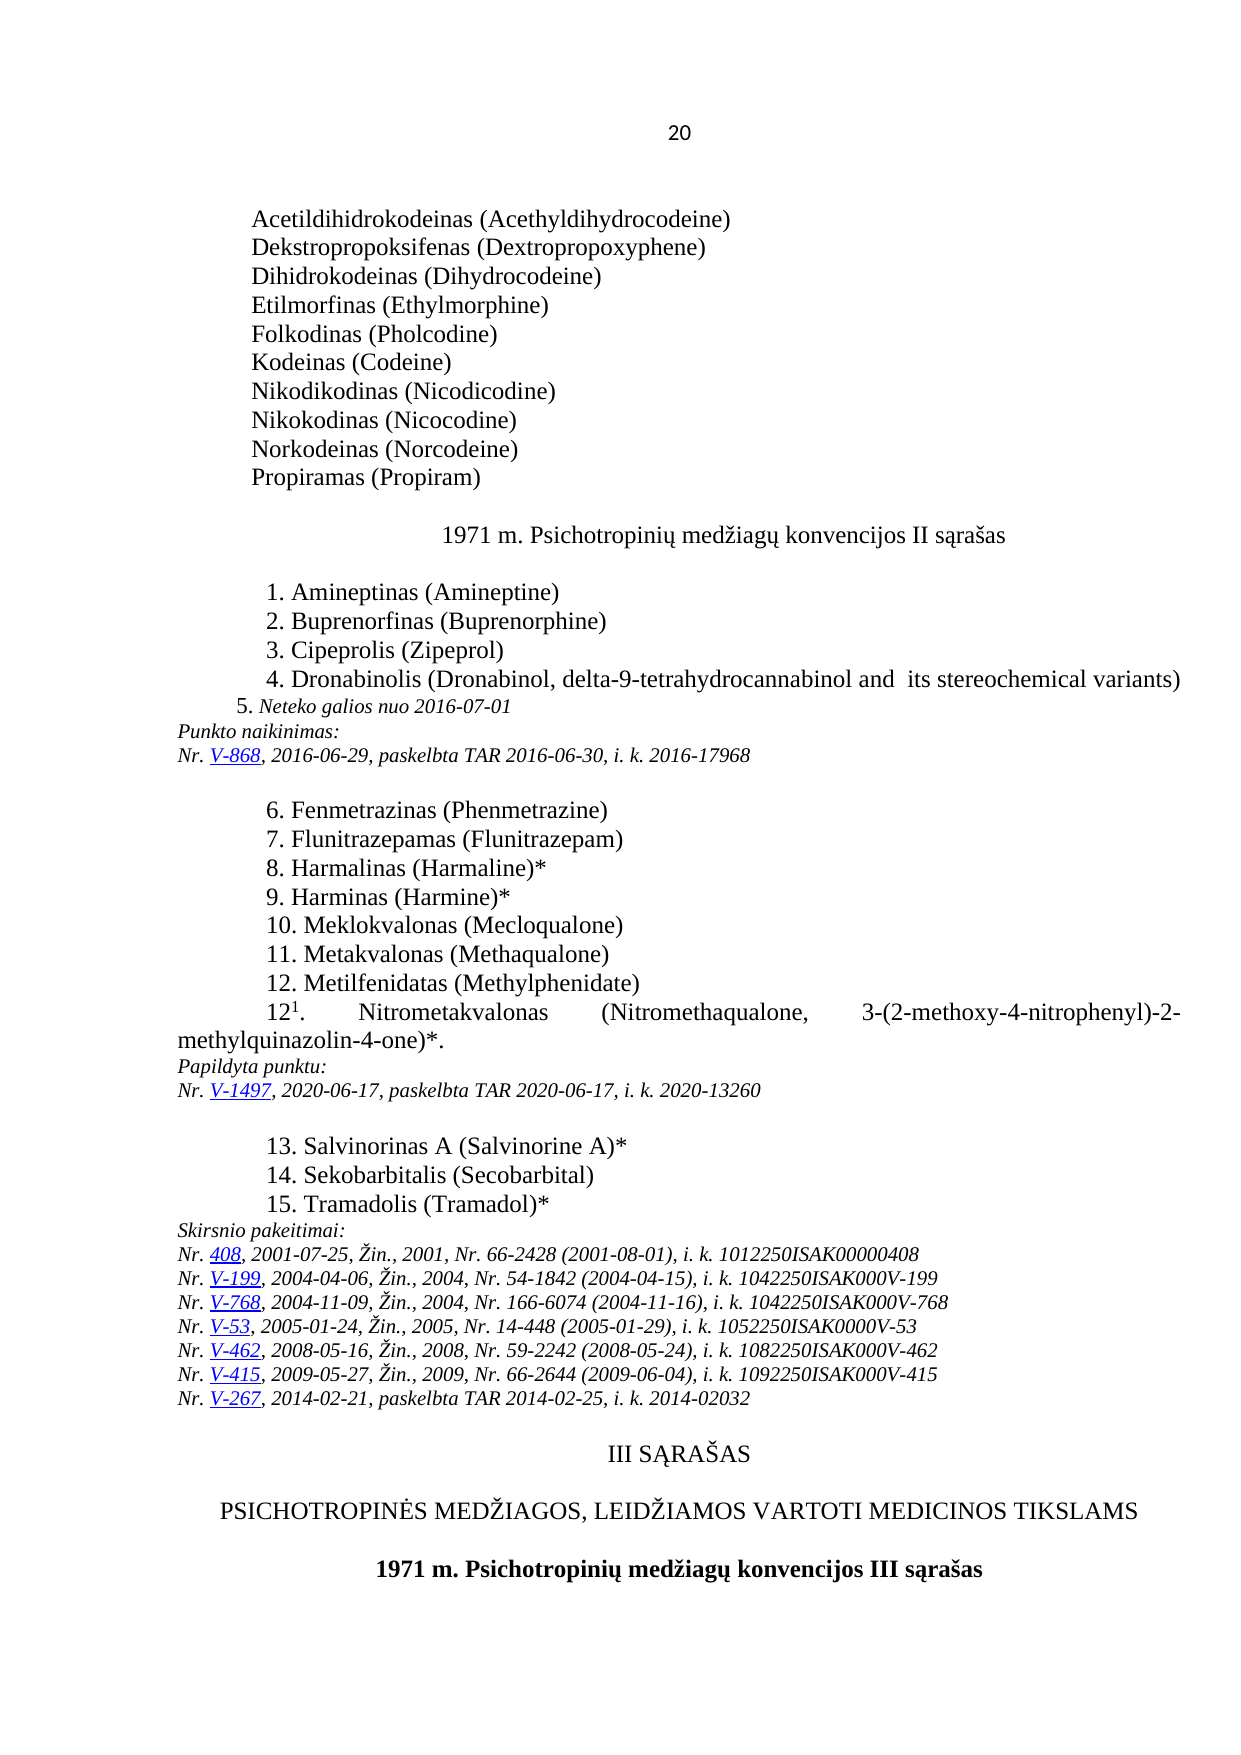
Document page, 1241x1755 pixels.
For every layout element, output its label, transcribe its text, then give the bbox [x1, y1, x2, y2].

text Propiramas (Propiram) [177, 462, 1181, 491]
text Nr. V-415, 2009-05-27, Žin., 2009, Nr. 66-2644 (2009-06-04), i. k. 1092250ISAK000V-415 [177, 1362, 1181, 1386]
text Nr. V-199, 2004-04-06, Žin., 2004, Nr. 54-1842 (2004-04-15), i. k. 1042250ISAK000V-199 [177, 1266, 1181, 1290]
text 4. Dronabinolis (Dronabinol, delta-9-tetrahydrocannabinol and its stereochemical variants) [177, 664, 1181, 692]
text 1. Amineptinas (Amineptine) [177, 577, 1181, 606]
text 1971 m. Psichotropinių medžiagų konvencijos II sąrašas [177, 520, 1181, 549]
text Nr. V-462, 2008-05-16, Žin., 2008, Nr. 59-2242 (2008-05-24), i. k. 1082250ISAK000V-462 [177, 1338, 1181, 1362]
text 14. Sekobarbitalis (Secobarbital) [177, 1160, 1181, 1189]
text Dekstropropoksifenas (Dextropropoxyphene) [177, 232, 1181, 261]
text Acetildihidrokodeinas (Acethyldihydrocodeine) [177, 204, 1181, 232]
text 6. Fenmetrazinas (Phenmetrazine) [177, 796, 1181, 824]
text Kodeinas (Codeine) [177, 347, 1181, 376]
text Nr. 408, 2001-07-25, Žin., 2001, Nr. 66-2428 (2001-08-01), i. k. 1012250ISAK00000408 [177, 1242, 1181, 1266]
text 1971 m. Psichotropinių medžiagų konvencijos III sąrašas [177, 1554, 1181, 1582]
text Dihidrokodeinas (Dihydrocodeine) [177, 261, 1181, 290]
text Nr. V-1497, 2020-06-17, paskelbta TAR 2020-06-17, i. k. 2020-13260 [177, 1078, 1181, 1102]
text 5. Neteko galios nuo 2016-07-01 [177, 692, 1181, 719]
text Folkodinas (Pholcodine) [177, 319, 1181, 347]
text III SĄRAŠAS [177, 1439, 1181, 1467]
text Punkto naikinimas: [177, 719, 1181, 743]
text Nr. V-768, 2004-11-09, Žin., 2004, Nr. 166-6074 (2004-11-16), i. k. 1042250ISAK000V-768 [177, 1290, 1181, 1314]
text 13. Salvinorinas A (Salvinorine A)* [177, 1131, 1181, 1160]
text 3. Cipeprolis (Zipeprol) [177, 635, 1181, 664]
text 11. Metakvalonas (Methaqualone) [177, 939, 1181, 968]
text 2. Buprenorfinas (Buprenorphine) [177, 606, 1181, 635]
text Norkodeinas (Norcodeine) [177, 434, 1181, 462]
text 10. Meklokvalonas (Mecloqualone) [177, 911, 1181, 939]
text Papildyta punktu: [177, 1054, 1181, 1078]
text Nikokodinas (Nicocodine) [177, 405, 1181, 434]
text 8. Harmalinas (Harmaline)* [177, 853, 1181, 882]
text Nr. V-868, 2016-06-29, paskelbta TAR 2016-06-30, i. k. 2016-17968 [177, 743, 1181, 767]
text Nr. V-267, 2014-02-21, paskelbta TAR 2014-02-25, i. k. 2014-02032 [177, 1386, 1181, 1410]
text 121. Nitrometakvalonas (Nitromethaqualone, 3-(2-methoxy-4-nitrophenyl)-2-methylquinazolin-4-one)*. [177, 997, 1181, 1054]
text 12. Metilfenidatas (Methylphenidate) [177, 968, 1181, 997]
text Nikodikodinas (Nicodicodine) [177, 376, 1181, 405]
text Nr. V-53, 2005-01-24, Žin., 2005, Nr. 14-448 (2005-01-29), i. k. 1052250ISAK0000V-53 [177, 1314, 1181, 1338]
text 15. Tramadolis (Tramadol)* [177, 1189, 1181, 1217]
text 9. Harminas (Harmine)* [177, 882, 1181, 911]
text Etilmorfinas (Ethylmorphine) [177, 290, 1181, 319]
text 7. Flunitrazepamas (Flunitrazepam) [177, 824, 1181, 853]
text Skirsnio pakeitimai: [177, 1217, 1181, 1242]
text PSICHOTROPINĖS MEDŽIAGOS, LEIDŽIAMOS VARTOTI MEDICINOS TIKSLAMS [177, 1496, 1181, 1525]
